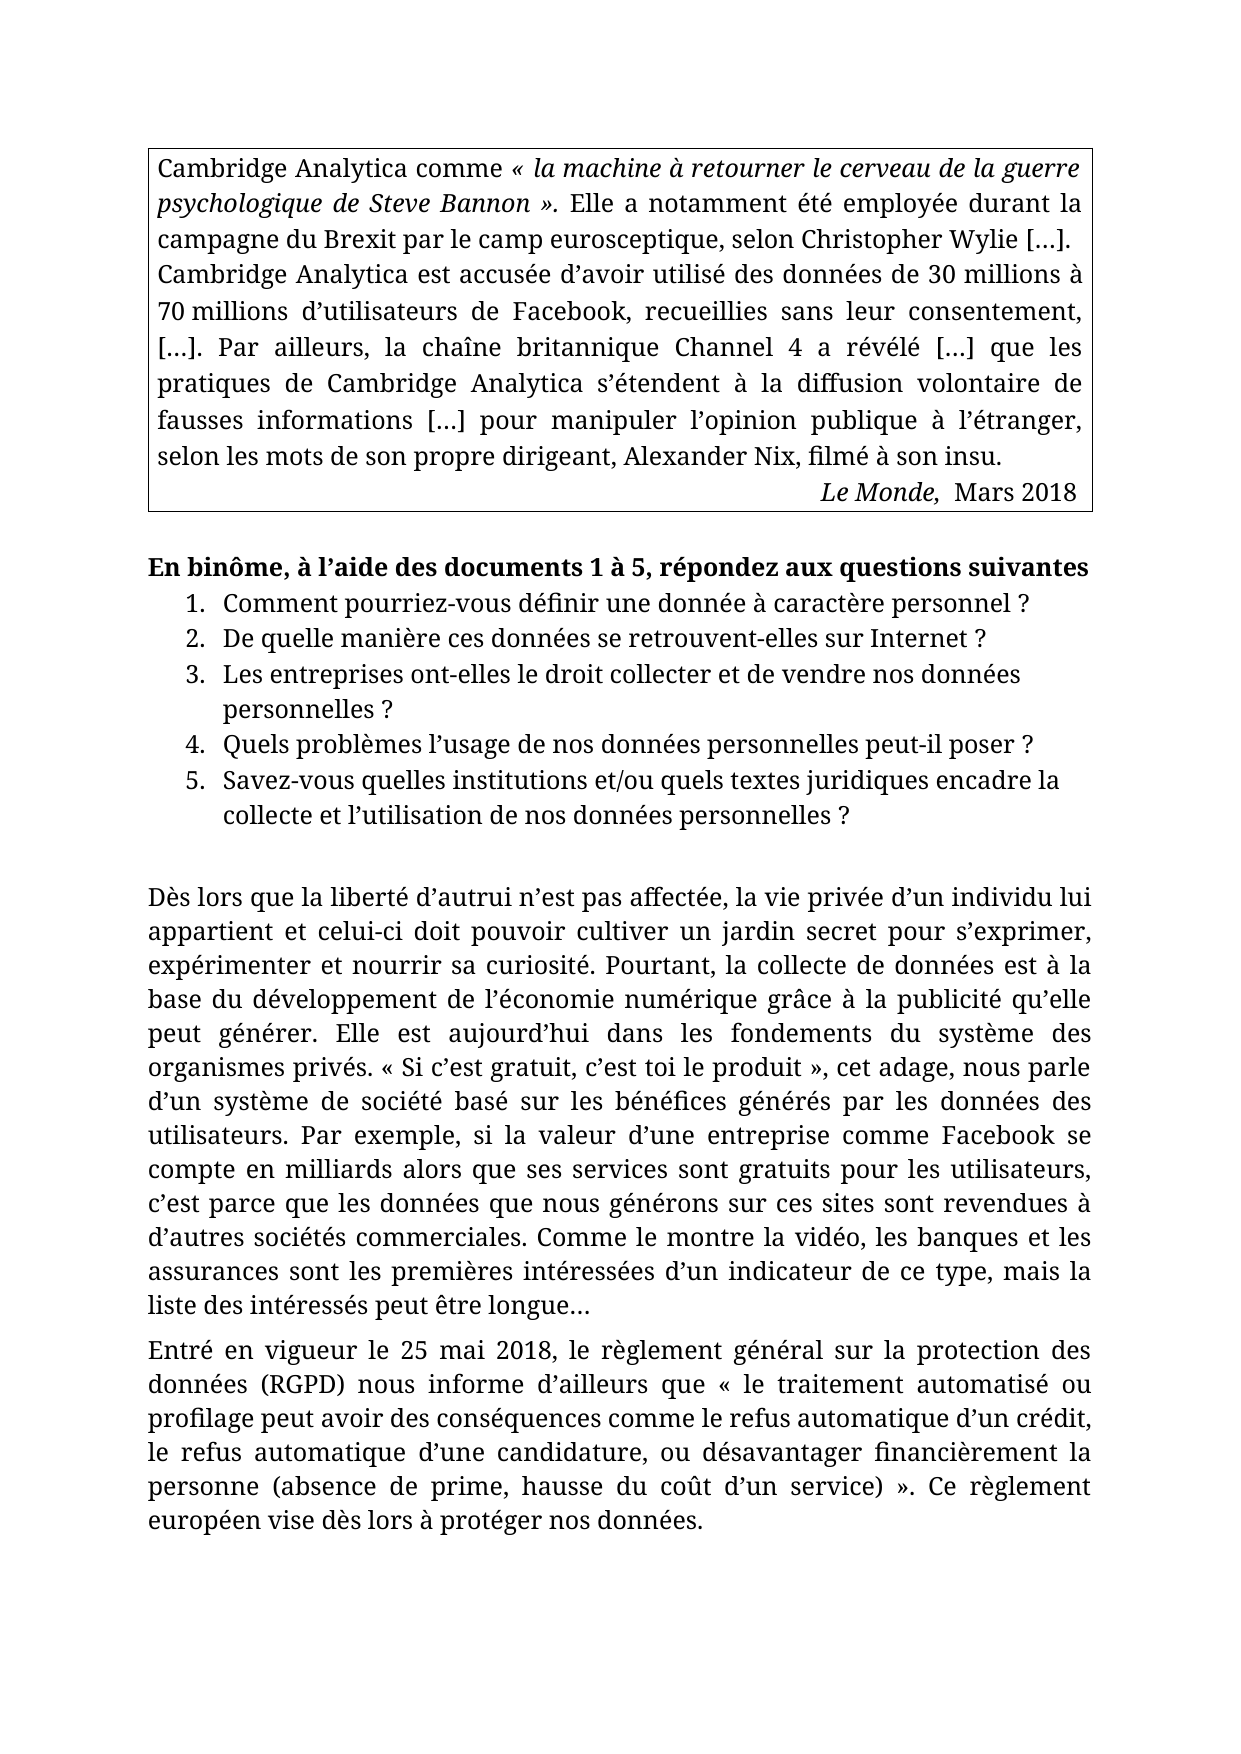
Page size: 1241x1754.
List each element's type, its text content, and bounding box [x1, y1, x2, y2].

text En binôme, à l’aide des documents 1 à 5, répondez aux questions suivantes [148, 550, 1093, 584]
text Dès lors que la liberté d’autrui n’est pas affectée, la vie privée d’un individu lui appartient et celui-ci doit pouvoir cultiver un jardin secret pour s’exprimer, expérimenter et nourrir sa curiosité. Pourtant, la collecte de données est à la base du développement de l’économie numérique grâce à la publicité qu’elle peut générer. Elle est aujourd’hui dans les fondements du système des organismes privés. « Si c’est gratuit, c’est toi le produit », cet adage, nous parle d’un système de société basé sur les bénéfices générés par les données des utilisateurs. Par exemple, si la valeur d’une entreprise comme Facebook se compte en milliards alors que ses services sont gratuits pour les utilisateurs, c’est parce que les données que nous générons sur ces sites sont revendues à d’autres sociétés commerciales. Comme le montre la vidéo, les banques et les assurances sont les premières intéressées d’un indicateur de ce type, mais la liste des intéressés peut être longue… [148, 879, 1093, 1322]
list Savez-vous quelles institutions et/ou quels textes juridiques encadre la collecte et l’utilisation de nos données personnelles ? [185, 762, 1093, 832]
text Cambridge Analytica est accusée d’avoir utilisé des données de 30 millions à 70 millions d’utilisateurs de Facebook, recueillies sans leur consentement, […]. Par ailleurs, la chaîne britannique Channel 4 a révélé […] que les pratiques de Cambridge Analytica s’étendent à la diffusion volontaire de fausses informations […] pour manipuler l’opinion publique à l’étranger, selon les mots de son propre dirigeant, Alexander Nix, filmé à son insu. [149, 254, 1092, 472]
text Cambridge Analytica comme « la machine à retourner le cerveau de la guerre psychologique de Steve Bannon ». Elle a notamment été employée durant la campagne du Brexit par le camp eurosceptique, selon Christopher Wylie […]. [149, 149, 1092, 254]
text Le Monde, Mars 2018 [149, 472, 1092, 511]
list Comment pourriez-vous définir une donnée à caractère personnel ? [185, 585, 1093, 619]
list Quels problèmes l’usage de nos données personnelles peut-il poser ? [185, 727, 1093, 761]
text Entré en vigueur le 25 mai 2018, le règlement général sur la protection des données (RGPD) nous informe d’ailleurs que « le traitement automatisé ou profilage peut avoir des conséquences comme le refus automatique d’un crédit, le refus automatique d’une candidature, ou désavantager financièrement la personne (absence de prime, hausse du coût d’un service) ». Ce règlement européen vise dès lors à protéger nos données. [148, 1332, 1093, 1537]
list Les entreprises ont-elles le droit collecter et de vendre nos données personnelles ? [185, 656, 1093, 726]
list De quelle manière ces données se retrouvent-elles sur Internet ? [185, 621, 1093, 655]
